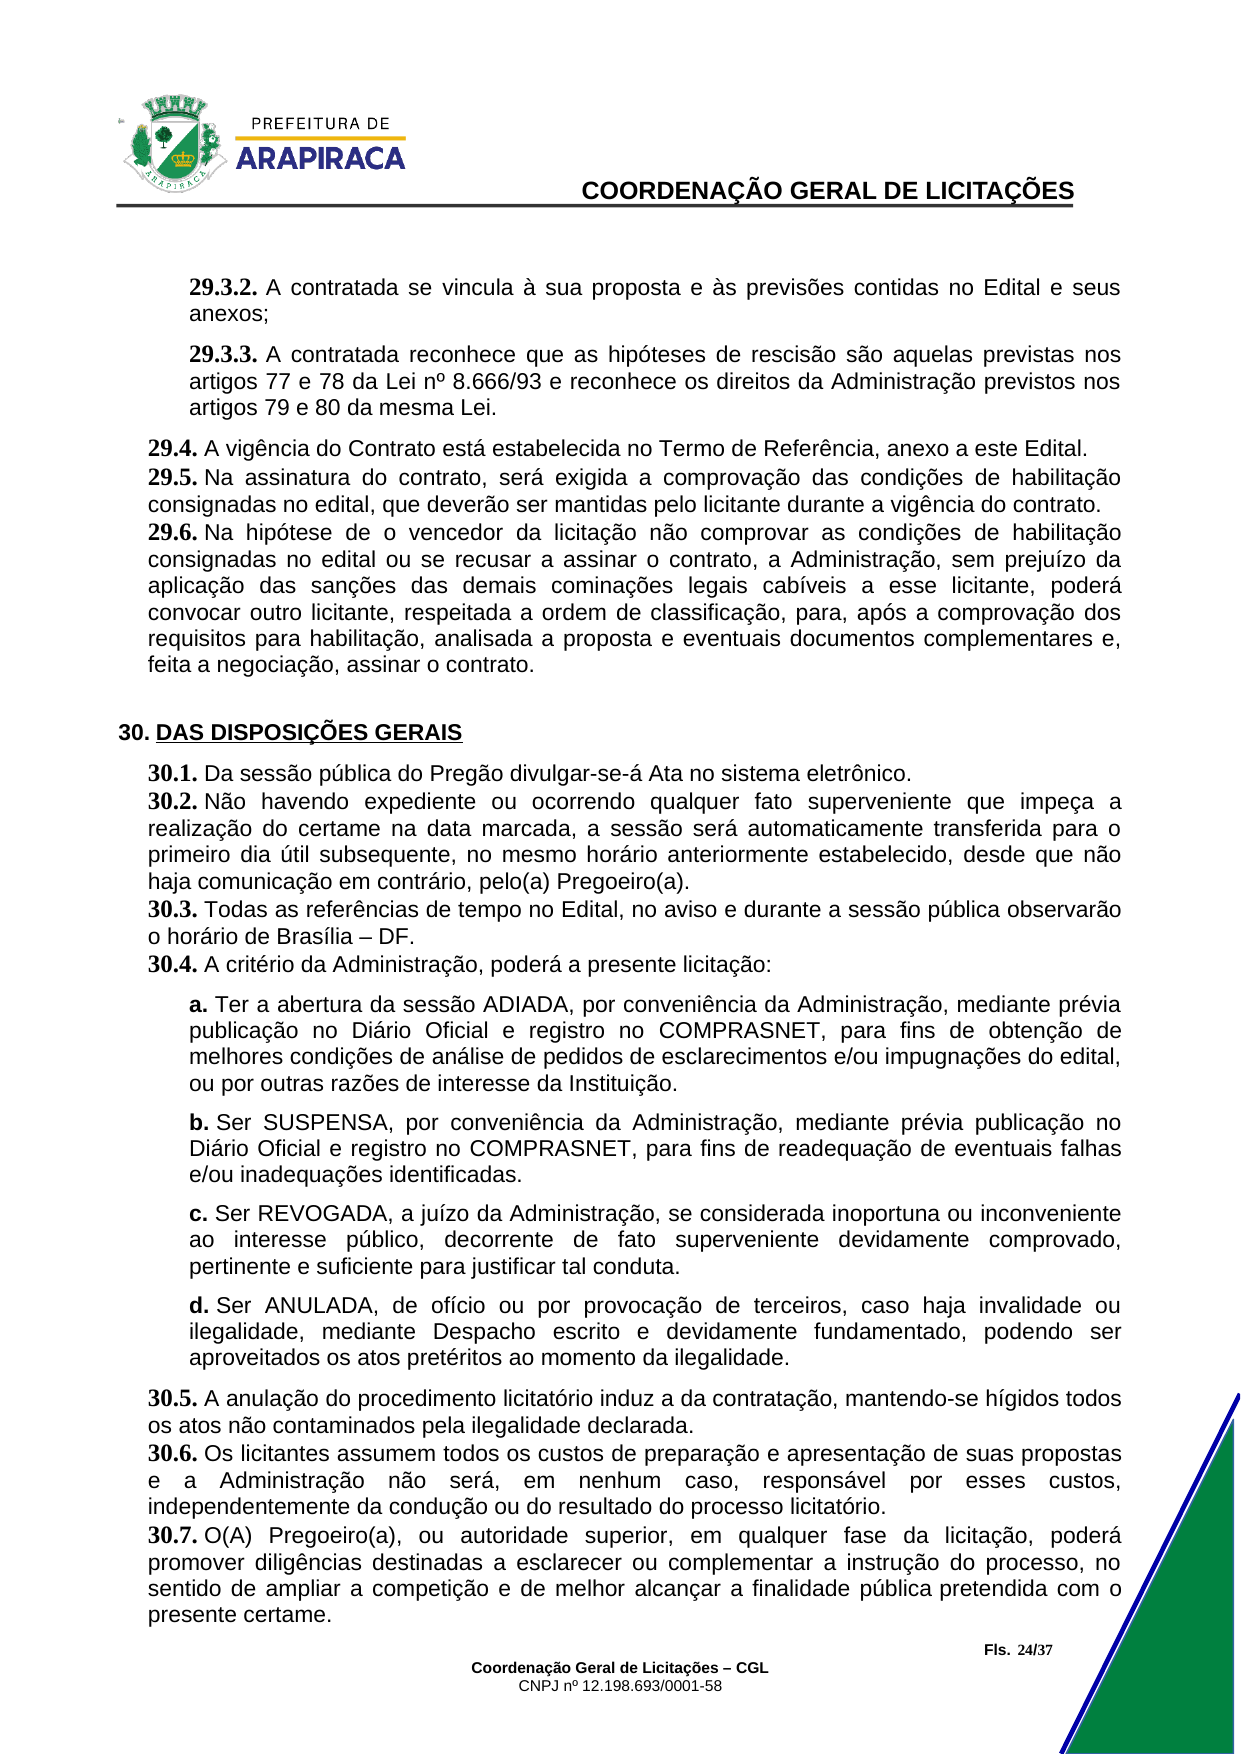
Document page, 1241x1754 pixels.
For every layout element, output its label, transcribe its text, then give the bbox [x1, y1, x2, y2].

list Ser SUSPENSA, por conveniência da Administração, mediante prévia publicação no Diário Oficial e registro no COMPRASNET, para fins de readequação de eventuais falhas e/ou inadequações identificadas. [1023, 1108, 1122, 1187]
list A contratada se vincula à sua proposta e às previsões contidas no Edital e seus anexos; [1023, 272, 1122, 327]
list Ser ANULADA, de ofício ou por provocação de terceiros, caso haja invalidade ou ilegalidade, mediante Despacho escrito e devidamente fundamentado, podendo ser aproveitados os atos pretéritos ao momento da ilegalidade. [1023, 1292, 1122, 1371]
subtitle Da sessão pública do Pregão divulgar-se-á Ata no sistema eletrônico. [1023, 758, 1122, 786]
subtitle Os licitantes assumem todos os custos de preparação e apresentação de suas propostas e a Administração não será, em nenhum caso, responsável por esses custos, independentemente da condução ou do resultado do processo licitatório. [1023, 1438, 1122, 1520]
subtitle A critério da Administração, poderá a presente licitação: [1023, 949, 1122, 978]
subtitle Na assinatura do contrato, será exigida a comprovação das condições de habilitação consignadas no edital, que deverão ser mantidas pelo licitante durante a vigência do contrato. [1023, 462, 1122, 517]
list Ser REVOGADA, a juízo da Administração, se considerada inoportuna ou inconveniente ao interesse público, decorrente de fato superveniente devidamente comprovado, pertinente e suficiente para justificar tal conduta. [1023, 1200, 1122, 1279]
subtitle A anulação do procedimento licitatório induz a da contratação, mantendo-se hígidos todos os atos não contaminados pela ilegalidade declarada. [1023, 1383, 1122, 1438]
subtitle DAS DISPOSIÇÕES GERAIS [1023, 719, 1122, 745]
subtitle Na hipótese de o vencedor da licitação não comprovar as condições de habilitação consignadas no edital ou se recusar a assinar o contrato, a Administração, sem prejuízo da aplicação das sanções das demais cominações legais cabíveis a esse licitante, poderá convocar outro licitante, respeitada a ordem de classificação, para, após a comprovação dos requisitos para habilitação, analisada a proposta e eventuais documentos complementares e, feita a negociação, assinar o contrato. [1023, 517, 1122, 677]
list Ter a abertura da sessão ADIADA, por conveniência da Administração, mediante prévia publicação no Diário Oficial e registro no COMPRASNET, para fins de obtenção de melhores condições de análise de pedidos de esclarecimentos e/ou impugnações do edital, ou por outras razões de interesse da Instituição. [1023, 991, 1122, 1096]
subtitle O(A) Pregoeiro(a), ou autoridade superior, em qualquer fase da licitação, poderá promover diligências destinadas a esclarecer ou complementar a instrução do processo, no sentido de ampliar a competição e de melhor alcançar a finalidade pública pretendida com o presente certame. [1023, 1520, 1122, 1627]
list A contratada reconhece que as hipóteses de rescisão são aquelas previstas nos artigos 77 e 78 da Lei nº 8.666/93 e reconhece os direitos da Administração previstos nos artigos 79 e 80 da mesma Lei. [1023, 339, 1122, 421]
picture [118, 91, 412, 197]
subtitle Não havendo expediente ou ocorrendo qualquer fato superveniente que impeça a realização do certame na data marcada, a sessão será automaticamente transferida para o primeiro dia útil subsequente, no mesmo horário anteriormente estabelecido, desde que não haja comunicação em contrário, pelo(a) Pregoeiro(a). [1023, 786, 1122, 894]
subtitle A vigência do Contrato está estabelecida no Termo de Referência, anexo a este Edital. [1023, 433, 1122, 462]
subtitle Todas as referências de tempo no Edital, no aviso e durante a sessão pública observarão o horário de Brasília – DF. [1023, 894, 1122, 949]
